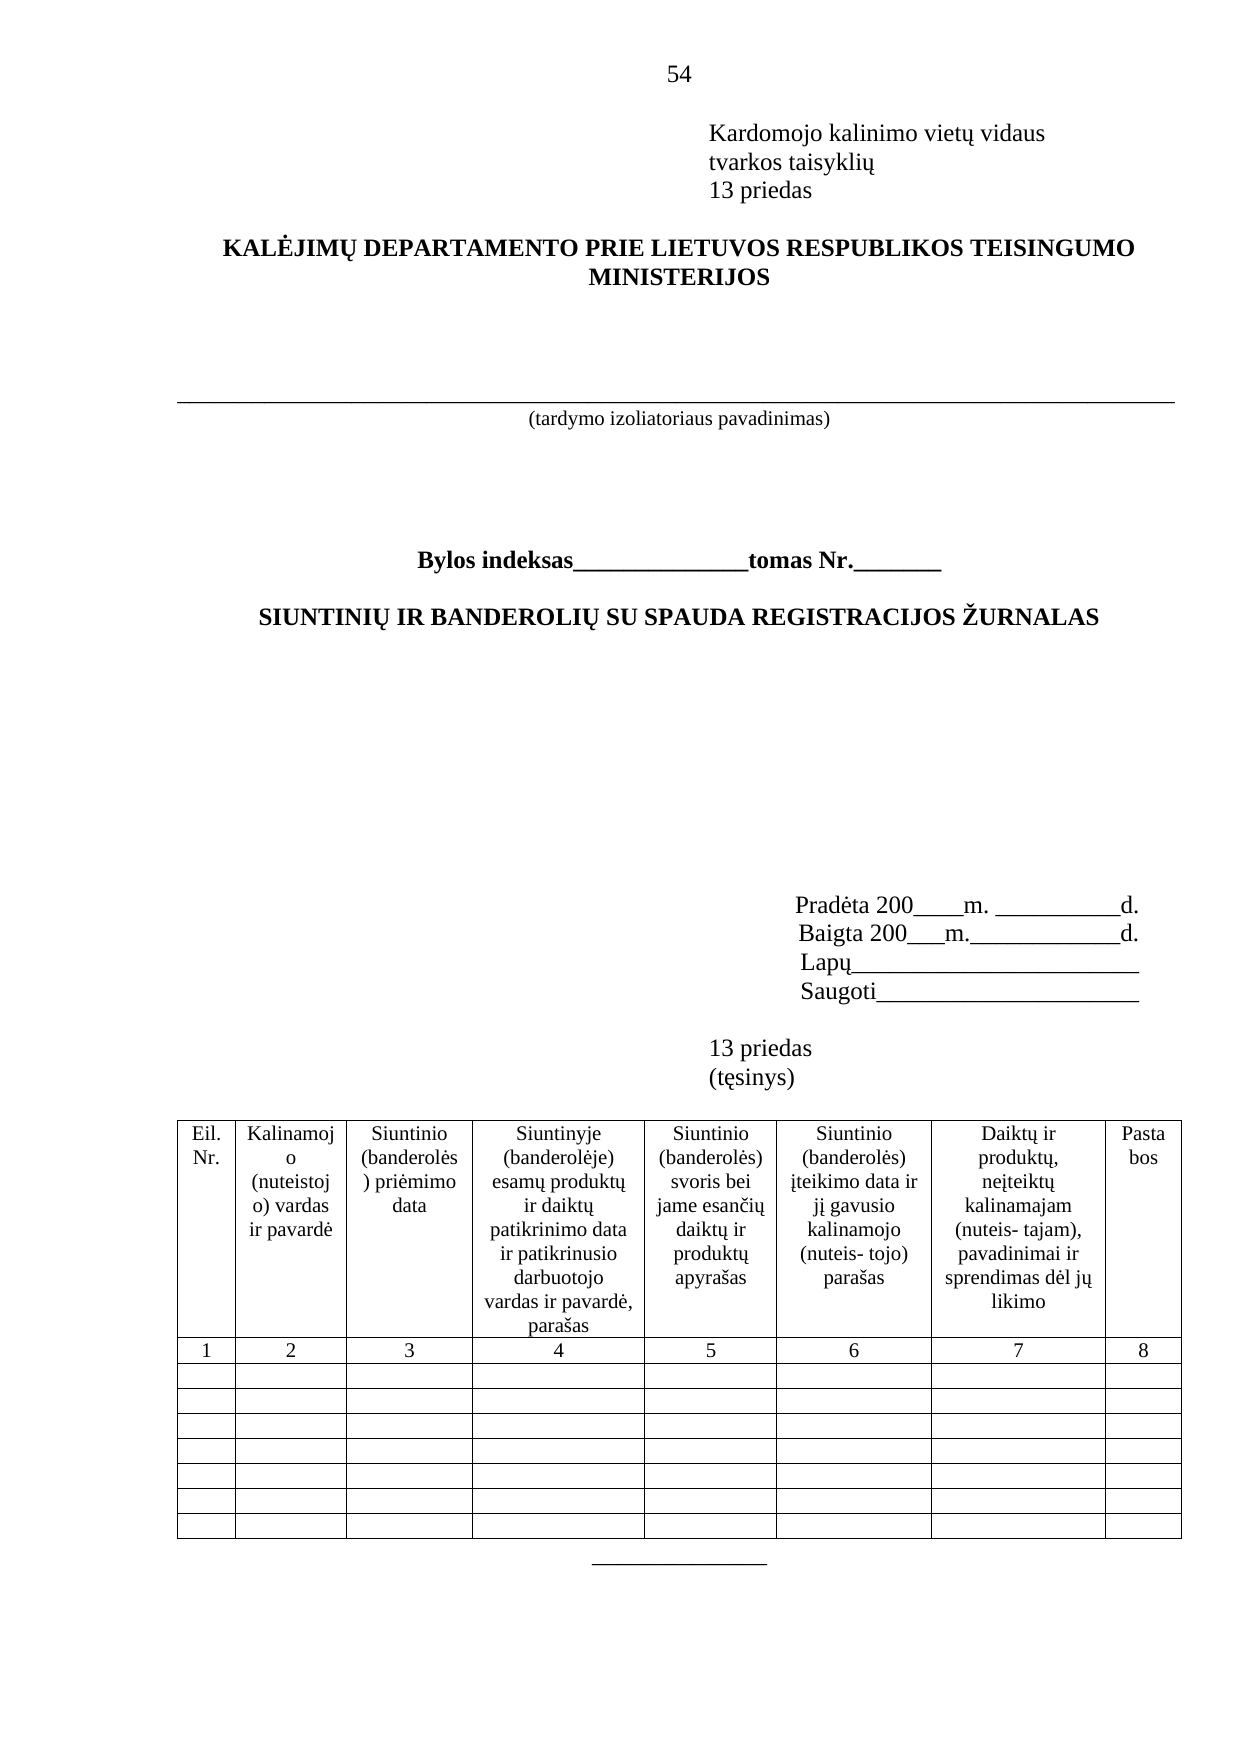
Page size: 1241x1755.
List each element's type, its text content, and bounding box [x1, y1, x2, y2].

table_cell [347, 1414, 472, 1438]
table_cell [236, 1414, 346, 1438]
table_cell 8 [1106, 1338, 1181, 1362]
text Bylos indeksas______________tomas Nr._______ [177, 545, 1181, 573]
table_header Siuntinio (banderolės) įteikimo data ir jį gavusio kalinamojo (nuteis- tojo) parašas [777, 1121, 931, 1337]
text tvarkos taisyklių [177, 147, 1181, 176]
table_cell 2 [236, 1338, 346, 1362]
table_header Pastabos [1106, 1121, 1181, 1337]
table_cell [178, 1439, 235, 1463]
table_cell [236, 1439, 346, 1463]
table_cell [645, 1489, 776, 1513]
table_cell [178, 1464, 235, 1488]
text Lapų_______________________ [177, 947, 1181, 976]
table_cell [777, 1439, 931, 1463]
table_cell [178, 1514, 235, 1538]
table_cell [932, 1364, 1105, 1387]
table_cell [347, 1514, 472, 1538]
text ______________ [177, 1539, 1181, 1568]
table_header Eil. Nr. [178, 1121, 235, 1337]
text 13 priedas [177, 1033, 1181, 1062]
table_cell 1 [178, 1338, 235, 1362]
table_cell [777, 1489, 931, 1513]
table_cell 4 [473, 1338, 644, 1362]
table_cell [932, 1464, 1105, 1488]
text KALĖJIMŲ DEPARTAMENTO PRIE LIETUVOS RESPUBLIKOS TEISINGUMO MINISTERIJOS [177, 233, 1181, 291]
table_cell [645, 1514, 776, 1538]
table_cell [178, 1389, 235, 1413]
table_cell [1106, 1464, 1181, 1488]
table_cell [473, 1489, 644, 1513]
table_cell 3 [347, 1338, 472, 1362]
table_cell [932, 1489, 1105, 1513]
text (tęsinys) [177, 1062, 1181, 1091]
table_cell [1106, 1439, 1181, 1463]
table_cell [473, 1364, 644, 1387]
text (tardymo izoliatoriaus pavadinimas) [177, 406, 1181, 430]
table_cell [236, 1514, 346, 1538]
table_header Siuntinio (banderolės) priėmimo data [347, 1121, 472, 1337]
table_cell [347, 1464, 472, 1488]
text Saugoti_____________________ [177, 976, 1181, 1005]
table_cell [178, 1489, 235, 1513]
table_cell [236, 1489, 346, 1513]
table_cell [473, 1439, 644, 1463]
table_cell [777, 1464, 931, 1488]
table_cell [645, 1414, 776, 1438]
table_cell [347, 1364, 472, 1387]
table_cell 7 [932, 1338, 1105, 1362]
table_cell [645, 1364, 776, 1387]
table_cell [932, 1414, 1105, 1438]
table_cell [236, 1389, 346, 1413]
table_header Daiktų ir produktų, neįteiktų kalinamajam (nuteis- tajam), pavadinimai ir sprendimas dėl jų likimo [932, 1121, 1105, 1337]
table_header Siuntinio (banderolės) svoris bei jame esančių daiktų ir produktų apyrašas [645, 1121, 776, 1337]
table_cell 5 [645, 1338, 776, 1362]
table_cell [1106, 1389, 1181, 1413]
table_header Siuntinyje (banderolėje) esamų produktų ir daiktų patikrinimo data ir patikrinusio darbuotojo vardas ir pavardė, parašas [473, 1121, 644, 1337]
text Kardomojo kalinimo vietų vidaus [709, 118, 1181, 147]
text Pradėta 200____m. __________d. [177, 890, 1181, 918]
table_cell [473, 1414, 644, 1438]
table_header Kalinamojo (nuteistojo) vardas ir pavardė [236, 1121, 346, 1337]
table_cell [236, 1364, 346, 1387]
text SIUNTINIŲ IR BANDEROLIŲ SU SPAUDA REGISTRACIJOS ŽURNALAS [177, 602, 1181, 631]
table_cell [473, 1464, 644, 1488]
table_cell [932, 1439, 1105, 1463]
table_cell [1106, 1414, 1181, 1438]
table_cell [178, 1414, 235, 1438]
table_cell [932, 1389, 1105, 1413]
table_cell [645, 1464, 776, 1488]
table_cell [1106, 1489, 1181, 1513]
table_cell [1106, 1514, 1181, 1538]
table_cell [473, 1389, 644, 1413]
table_cell [347, 1489, 472, 1513]
table_cell [178, 1364, 235, 1387]
table_cell [777, 1414, 931, 1438]
table_cell [347, 1439, 472, 1463]
table_cell 6 [777, 1338, 931, 1362]
table_cell [473, 1514, 644, 1538]
table_cell [645, 1439, 776, 1463]
table_cell [777, 1364, 931, 1387]
text 13 priedas [177, 176, 1181, 204]
table_cell [645, 1389, 776, 1413]
table_cell [932, 1514, 1105, 1538]
table_cell [236, 1464, 346, 1488]
table_cell [777, 1514, 931, 1538]
table_cell [777, 1389, 931, 1413]
table_cell [347, 1389, 472, 1413]
table_cell [1106, 1364, 1181, 1387]
text Baigta 200___m.____________d. [177, 918, 1181, 947]
